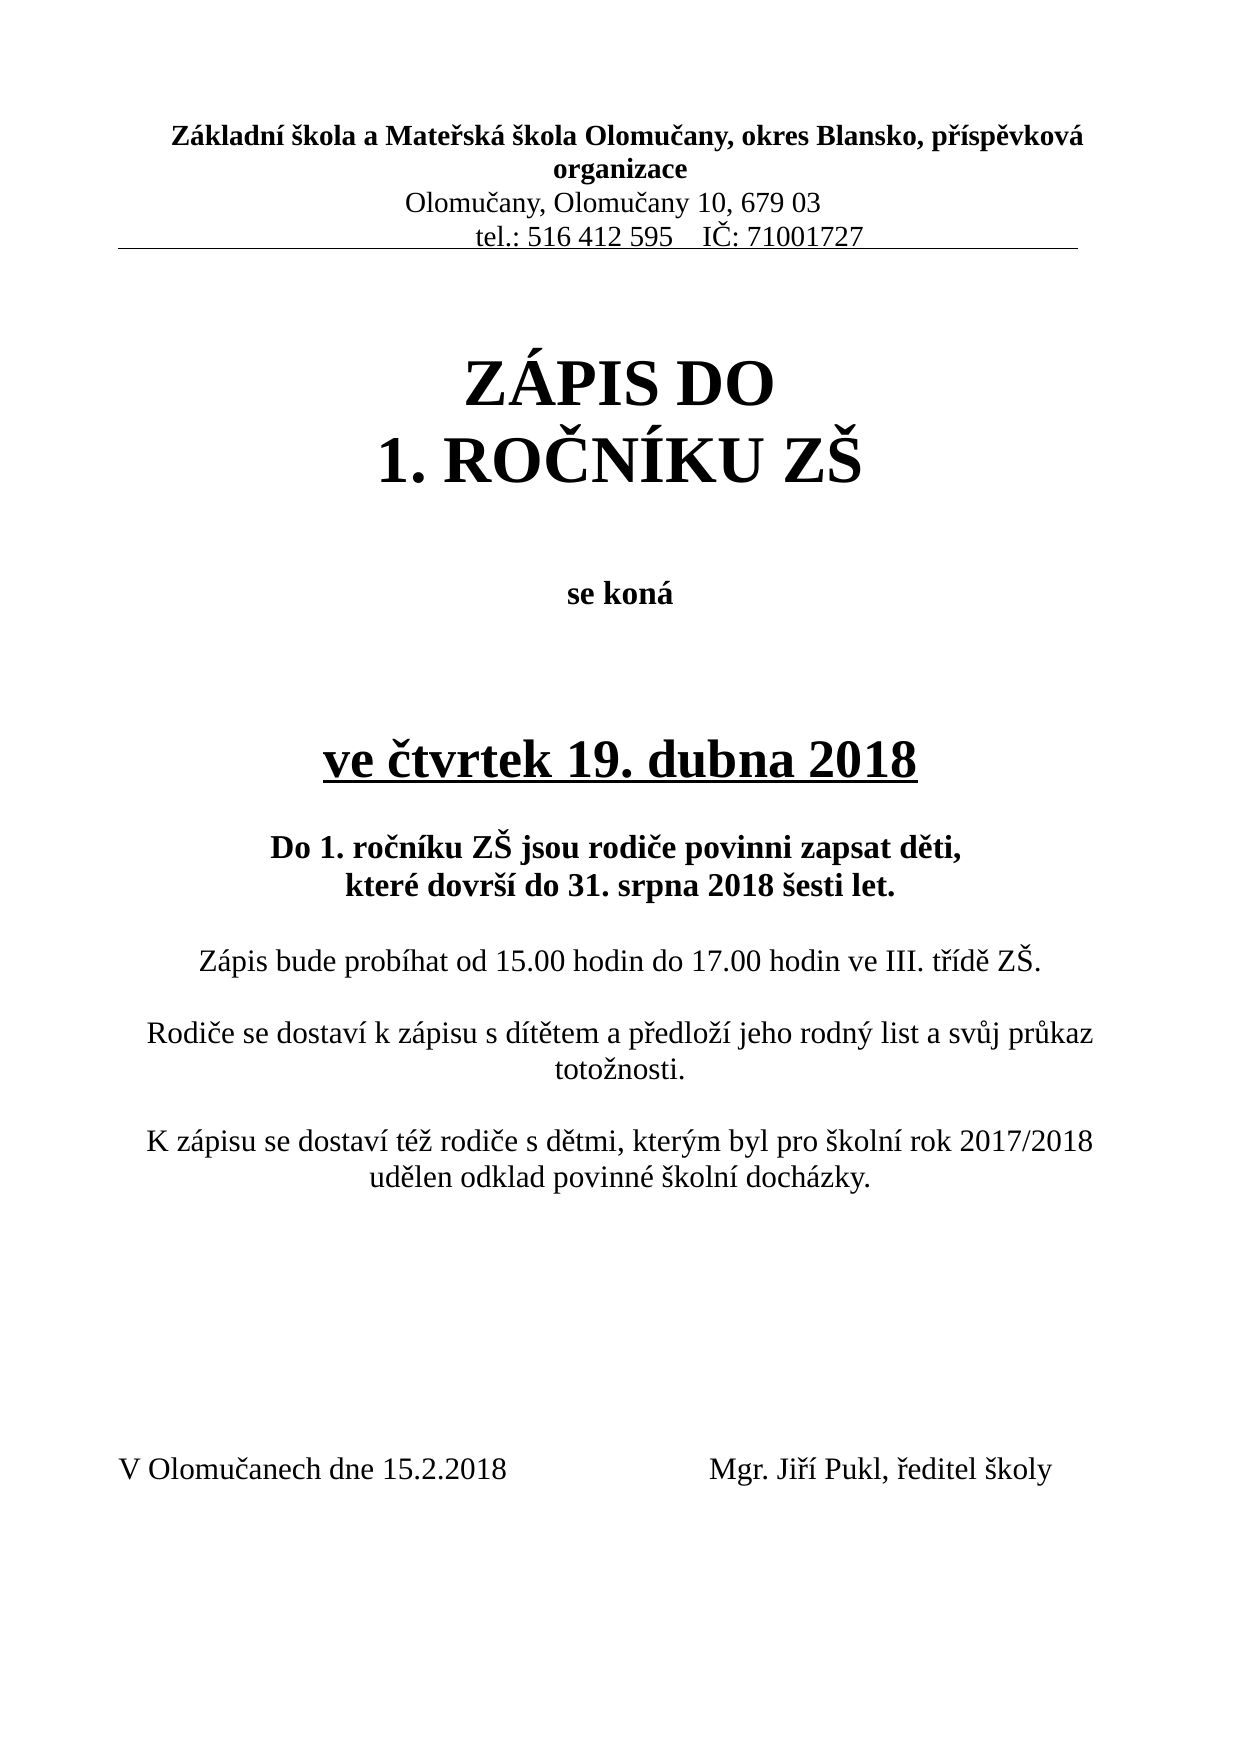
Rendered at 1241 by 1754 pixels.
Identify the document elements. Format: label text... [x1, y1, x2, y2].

text které dovrší do 31. srpna 2018 šesti let. [118, 866, 1122, 904]
text Zápis bude probíhat od 15.00 hodin do 17.00 hodin ve III. třídě ZŠ. [118, 942, 1122, 978]
text V Olomučanech dne 15.2.2018 Mgr. Jiří Pukl, ředitel školy [118, 1450, 1122, 1486]
text Rodiče se dostaví k zápisu s dítětem a předloží jeho rodný list a svůj průkaz totožnosti. [118, 1014, 1122, 1086]
text Základní škola a Mateřská škola Olomučany, okres Blansko, příspěvková organizace [118, 118, 1122, 185]
text K zápisu se dostaví též rodiče s dětmi, kterým byl pro školní rok 2017/2018 udělen odklad povinné školní docházky. [118, 1122, 1122, 1194]
text se koná [118, 573, 1122, 612]
text Olomučany, Olomučany 10, 679 03 [118, 185, 1122, 219]
text 1. ROČNÍKU ZŠ [118, 420, 1122, 497]
text ve čtvrtek 19. dubna 2018 [118, 727, 1122, 789]
text ZÁPIS DO [118, 343, 1122, 420]
text tel.: 516 412 595 IČ: 71001727 [118, 219, 1122, 252]
text Do 1. ročníku ZŠ jsou rodiče povinni zapsat děti, [118, 827, 1122, 866]
